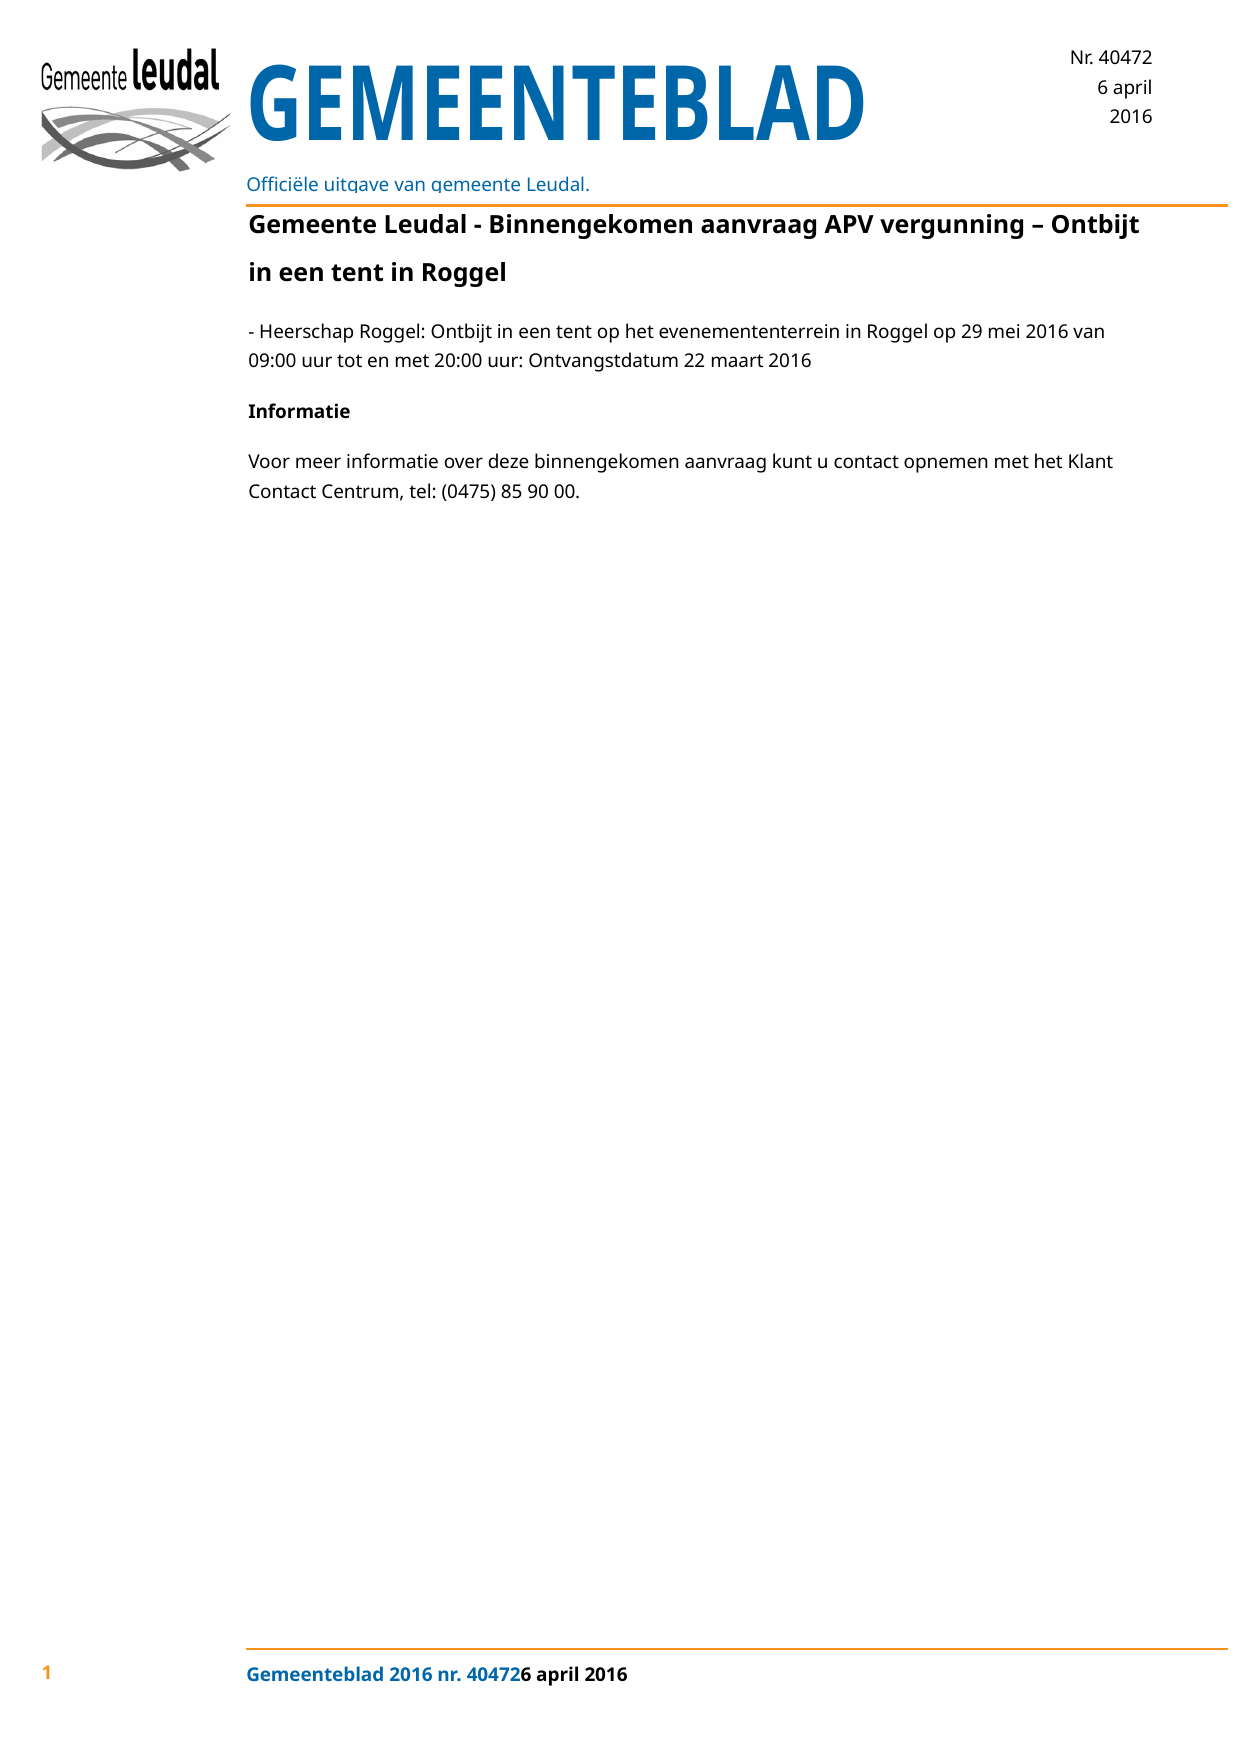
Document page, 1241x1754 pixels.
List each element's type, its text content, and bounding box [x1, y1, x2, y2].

text Voor meer informatie over deze binnengekomen aanvraag kunt u contact opnemen met het Klant Contact Centrum, tel: (0475) 85 90 00. [248, 448, 1152, 504]
text Informatie [248, 398, 1152, 424]
picture [41, 47, 231, 172]
text Gemeente Leudal - Binnengekomen aanvraag APV vergunning – Ontbijt in een tent in Roggel [248, 207, 1152, 288]
text - Heerschap Roggel: Ontbijt in een tent op het evenemententerrein in Roggel op 29 mei 2016 van 09:00 uur tot en met 20:00 uur: Ontvangstdatum 22 maart 2016 [248, 318, 1152, 373]
